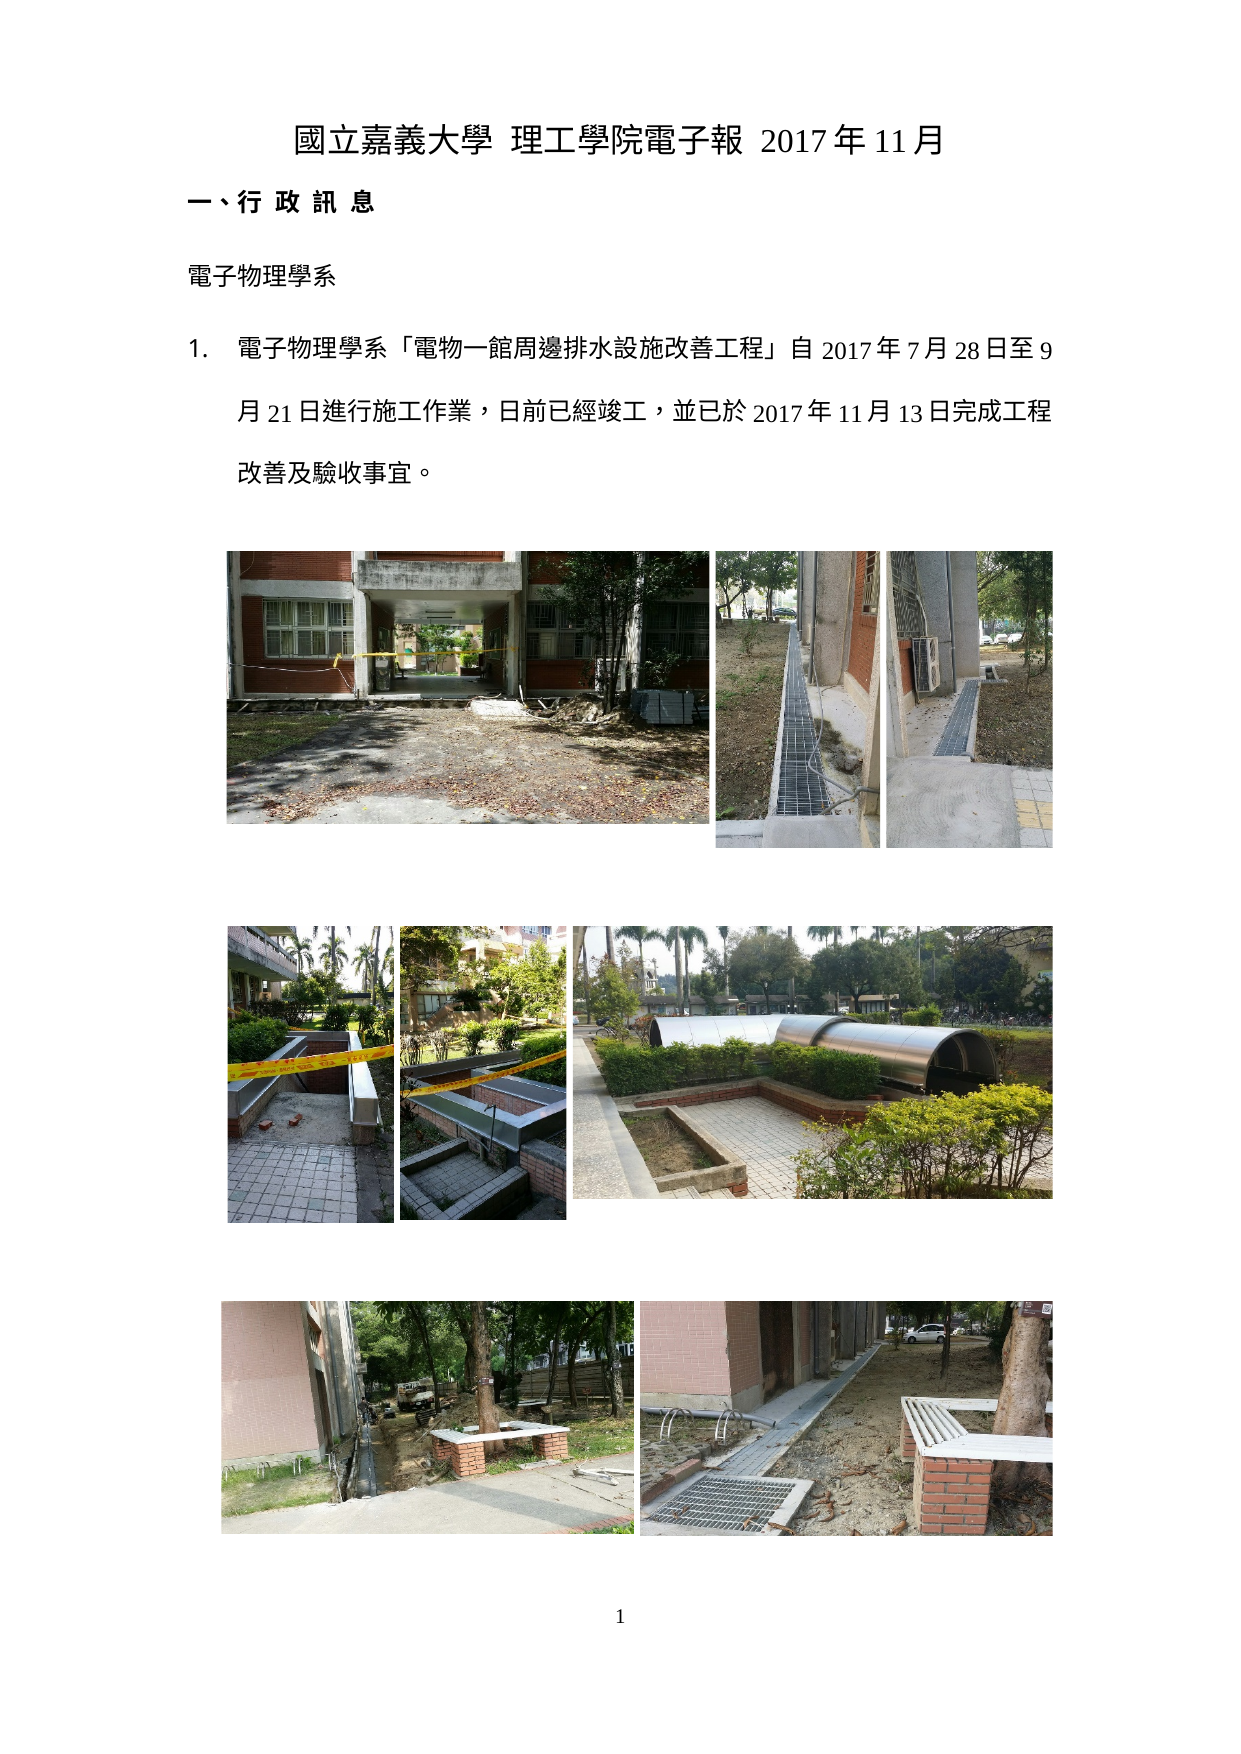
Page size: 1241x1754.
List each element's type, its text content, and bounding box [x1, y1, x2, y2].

text 一、行 政 訊 息 [187, 159, 1053, 221]
text 國立嘉義大學 理工學院電子報 2017年11月 [187, 96, 1053, 159]
text 電子物理學系 [187, 231, 1053, 293]
list 電子物理學系「電物一館周邊排水設施改善工程」自2017年7月28日至9月21日進行施工作業，日前已經竣工，並已於2017年11月13日完成工程改善及驗收事宜。 [187, 302, 1053, 490]
